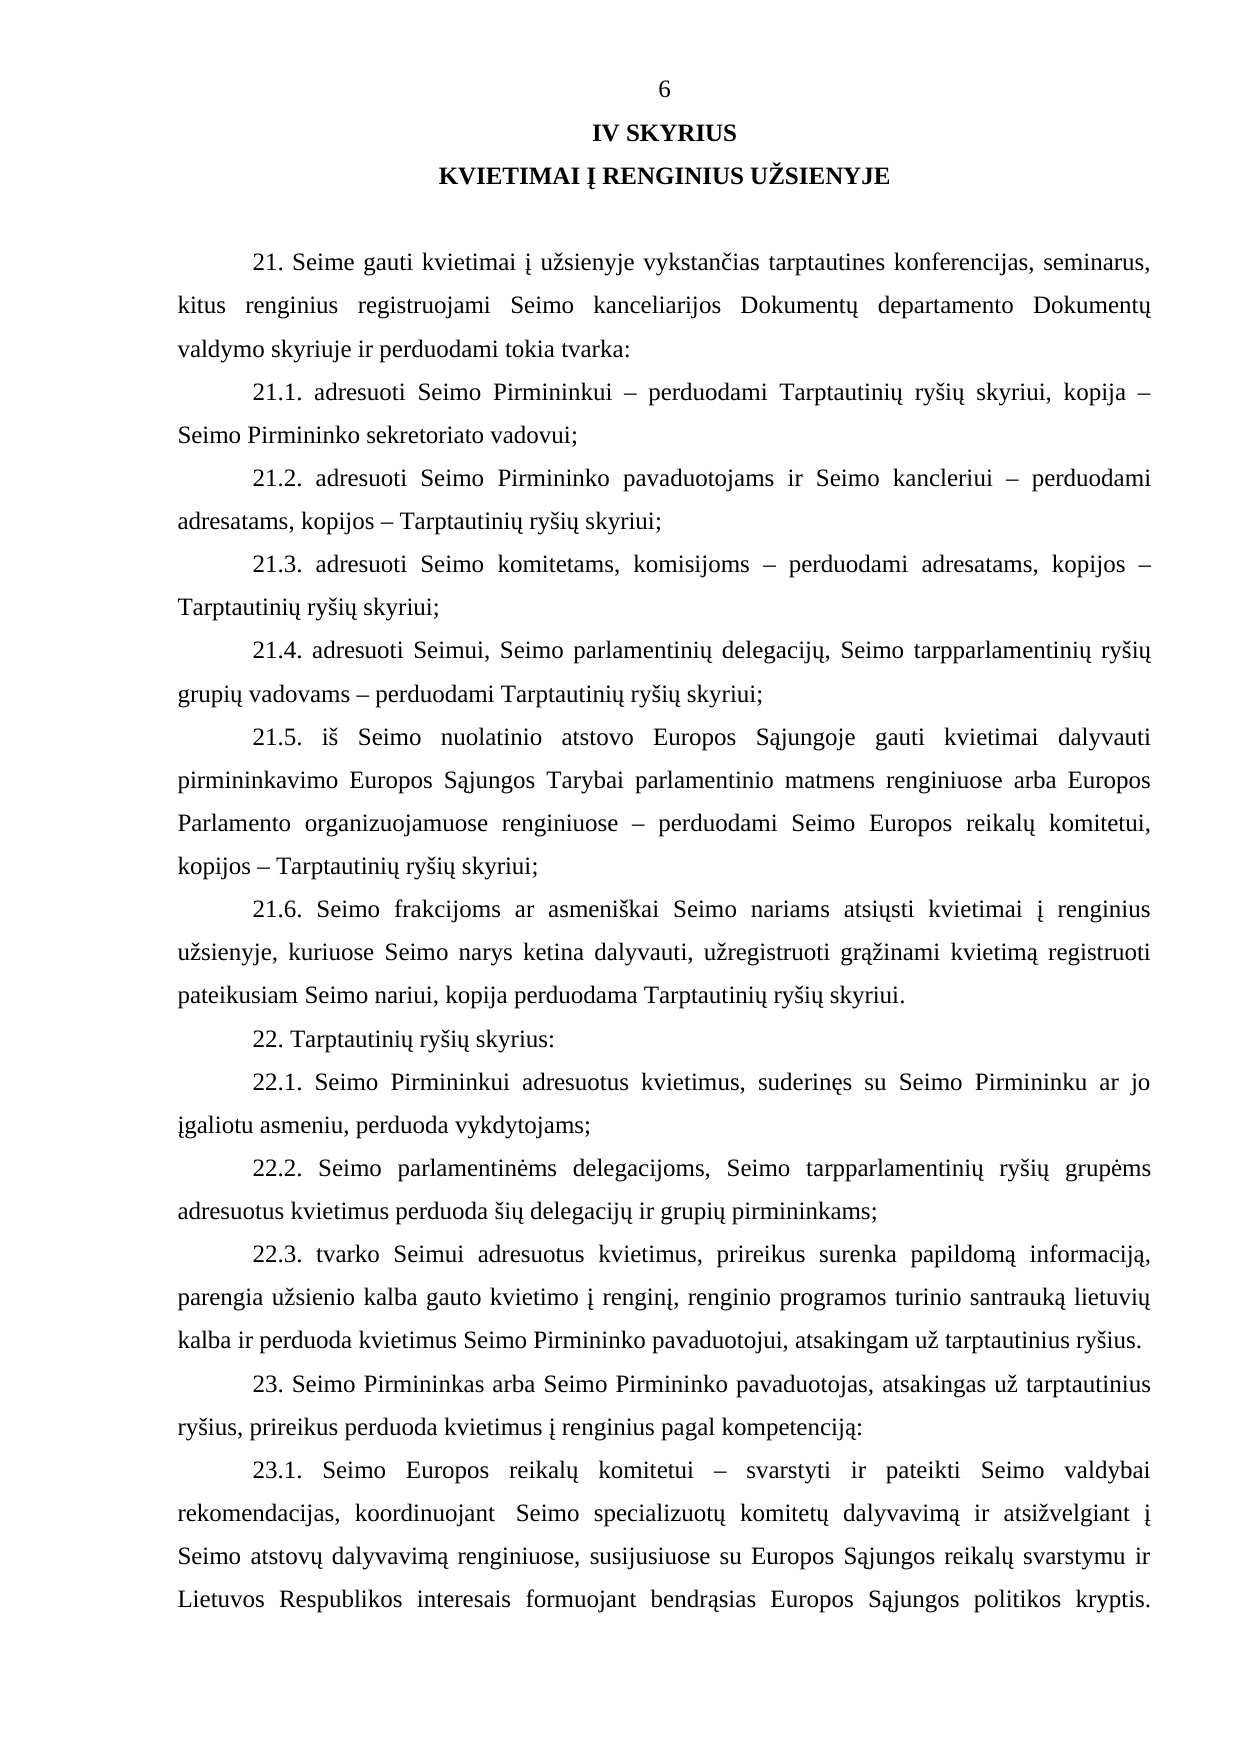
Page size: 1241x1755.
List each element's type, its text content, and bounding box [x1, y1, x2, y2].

text 21. Seime gauti kvietimai į užsienyje vykstančias tarptautines konferencijas, seminarus, kitus renginius registruojami Seimo kanceliarijos Dokumentų departamento Dokumentų valdymo skyriuje ir perduodami tokia tvarka: [177, 247, 1152, 362]
text KVIETIMAI Į RENGINIUS UŽSIENYJE [177, 161, 1152, 190]
text 21.1. adresuoti Seimo Pirmininkui – perduodami Tarptautinių ryšių skyriui, kopija – Seimo Pirmininko sekretoriato vadovui; [177, 377, 1152, 449]
text 22. Tarptautinių ryšių skyrius: [177, 1024, 1152, 1052]
text 23.1. Seimo Europos reikalų komitetui – svarstyti ir pateikti Seimo valdybai rekomendacijas, koordinuojant Seimo specializuotų komitetų dalyvavimą ir atsižvelgiant į Seimo atstovų dalyvavimą renginiuose, susijusiuose su Europos Sąjungos reikalų svarstymu ir Lietuvos Respublikos interesais formuojant bendrąsias Europos Sąjungos politikos kryptis. [177, 1455, 1152, 1613]
text 21.5. iš Seimo nuolatinio atstovo Europos Sąjungoje gauti kvietimai dalyvauti pirmininkavimo Europos Sąjungos Tarybai parlamentinio matmens renginiuose arba Europos Parlamento organizuojamuose renginiuose – perduodami Seimo Europos reikalų komitetui, kopijos – Tarptautinių ryšių skyriui; [177, 722, 1152, 880]
text 23. Seimo Pirmininkas arba Seimo Pirmininko pavaduotojas, atsakingas už tarptautinius ryšius, prireikus perduoda kvietimus į renginius pagal kompetenciją: [177, 1369, 1152, 1441]
text 22.1. Seimo Pirmininkui adresuotus kvietimus, suderinęs su Seimo Pirmininku ar jo įgaliotu asmeniu, perduoda vykdytojams; [177, 1067, 1152, 1139]
text 21.6. Seimo frakcijoms ar asmeniškai Seimo nariams atsiųsti kvietimai į renginius užsienyje, kuriuose Seimo narys ketina dalyvauti, užregistruoti grąžinami kvietimą registruoti pateikusiam Seimo nariui, kopija perduodama Tarptautinių ryšių skyriui. [177, 894, 1152, 1009]
text 21.3. adresuoti Seimo komitetams, komisijoms – perduodami adresatams, kopijos – Tarptautinių ryšių skyriui; [177, 549, 1152, 621]
text 21.4. adresuoti Seimui, Seimo parlamentinių delegacijų, Seimo tarpparlamentinių ryšių grupių vadovams – perduodami Tarptautinių ryšių skyriui; [177, 636, 1152, 707]
text 21.2. adresuoti Seimo Pirmininko pavaduotojams ir Seimo kancleriui – perduodami adresatams, kopijos – Tarptautinių ryšių skyriui; [177, 463, 1152, 535]
text IV SKYRIUS [177, 118, 1152, 147]
text 22.2. Seimo parlamentinėms delegacijoms, Seimo tarpparlamentinių ryšių grupėms adresuotus kvietimus perduoda šių delegacijų ir grupių pirmininkams; [177, 1153, 1152, 1225]
text 22.3. tvarko Seimui adresuotus kvietimus, prireikus surenka papildomą informaciją, parengia užsienio kalba gauto kvietimo į renginį, renginio programos turinio santrauką lietuvių kalba ir perduoda kvietimus Seimo Pirmininko pavaduotojui, atsakingam už tarptautinius ryšius. [177, 1239, 1152, 1354]
